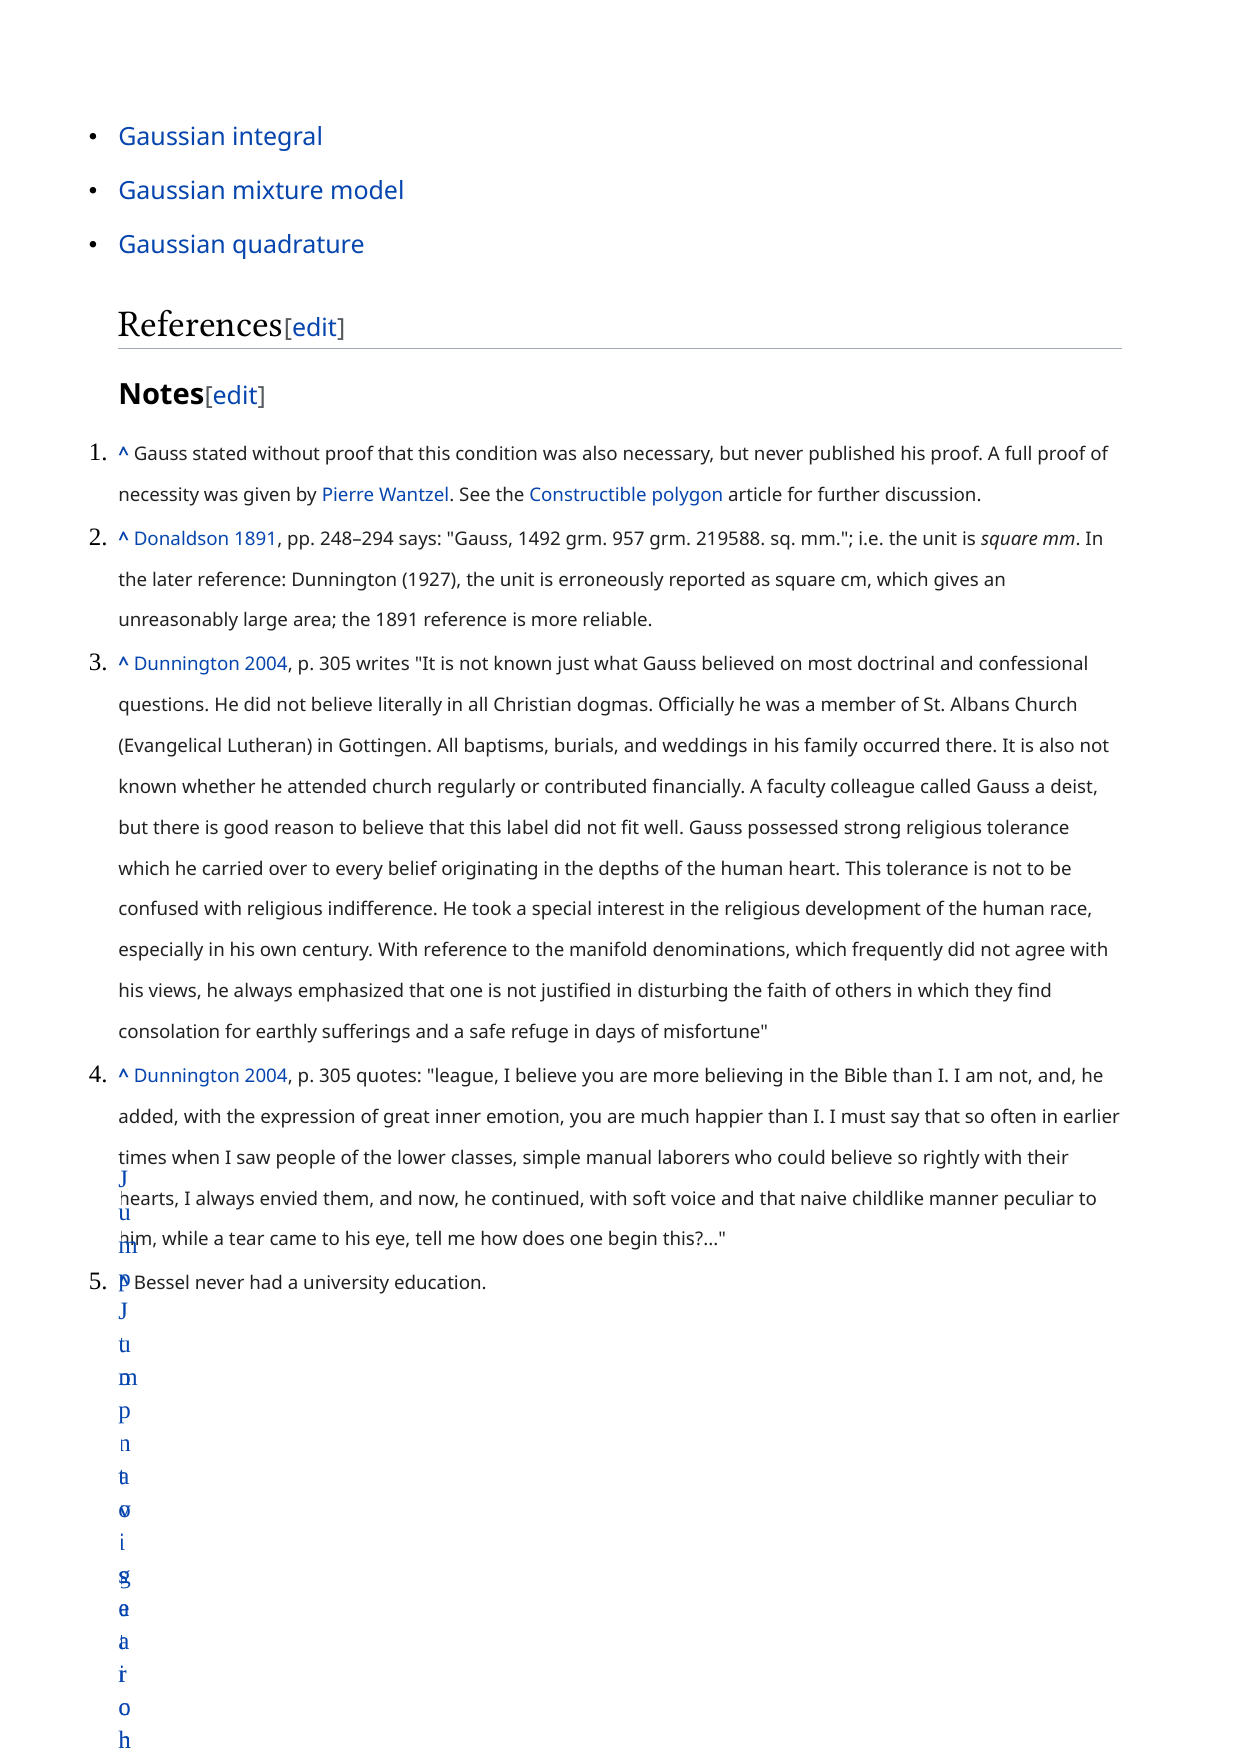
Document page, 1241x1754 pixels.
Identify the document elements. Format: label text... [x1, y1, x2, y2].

list ^ Bessel never had a university education. [121, 1266, 1122, 1295]
subtitle Notes[edit] [118, 373, 1122, 413]
list ^ Gauss stated without proof that this condition was also necessary, but never published his proof. A full proof of necessity was given by Pierre Wantzel. See the Constructible polygon article for further discussion. [118, 437, 1122, 506]
list ^ Donaldson 1891, pp. 248–294 says: "Gauss, 1492 grm. 957 grm. 219588. sq. mm."; i.e. the unit is square mm. In the later reference: Dunnington (1927), the unit is erroneously reported as square cm, which gives an unreasonably large area; the 1891 reference is more reliable. [118, 522, 1122, 632]
list Gaussian integral [118, 118, 1122, 152]
list Gaussian mixture model [118, 173, 1122, 207]
list Gaussian quadrature [118, 227, 1122, 261]
subtitle References[edit] [118, 302, 1122, 348]
list ^ Dunnington 2004, p. 305 quotes: "league, I believe you are more believing in the Bible than I. I am not, and, he added, with the expression of great inner emotion, you are much happier than I. I must say that so often in earlier times when I saw people of the lower classes, simple manual laborers who could believe so rightly with their hearts, I always envied them, and now, he continued, with soft voice and that naive childlike manner peculiar to him, while a tear came to his eye, tell me how does one begin this?..." [118, 1059, 1122, 1251]
list ^ Dunnington 2004, p. 305 writes "It is not known just what Gauss believed on most doctrinal and confessional questions. He did not believe literally in all Christian dogmas. Officially he was a member of St. Albans Church (Evangelical Lutheran) in Gottingen. All baptisms, burials, and weddings in his family occurred there. It is also not known whether he attended church regularly or contributed financially. A faculty colleague called Gauss a deist, but there is good reason to believe that this label did not fit well. Gauss possessed strong religious tolerance which he carried over to every belief originating in the depths of the human heart. This tolerance is not to be confused with religious indifference. He took a special interest in the religious development of the human race, especially in his own century. With reference to the manifold denominations, which frequently did not agree with his views, he always emphasized that one is not justified in disturbing the faith of others in which they find consolation for earthly sufferings and a safe refuge in days of misfortune" [118, 647, 1122, 1044]
